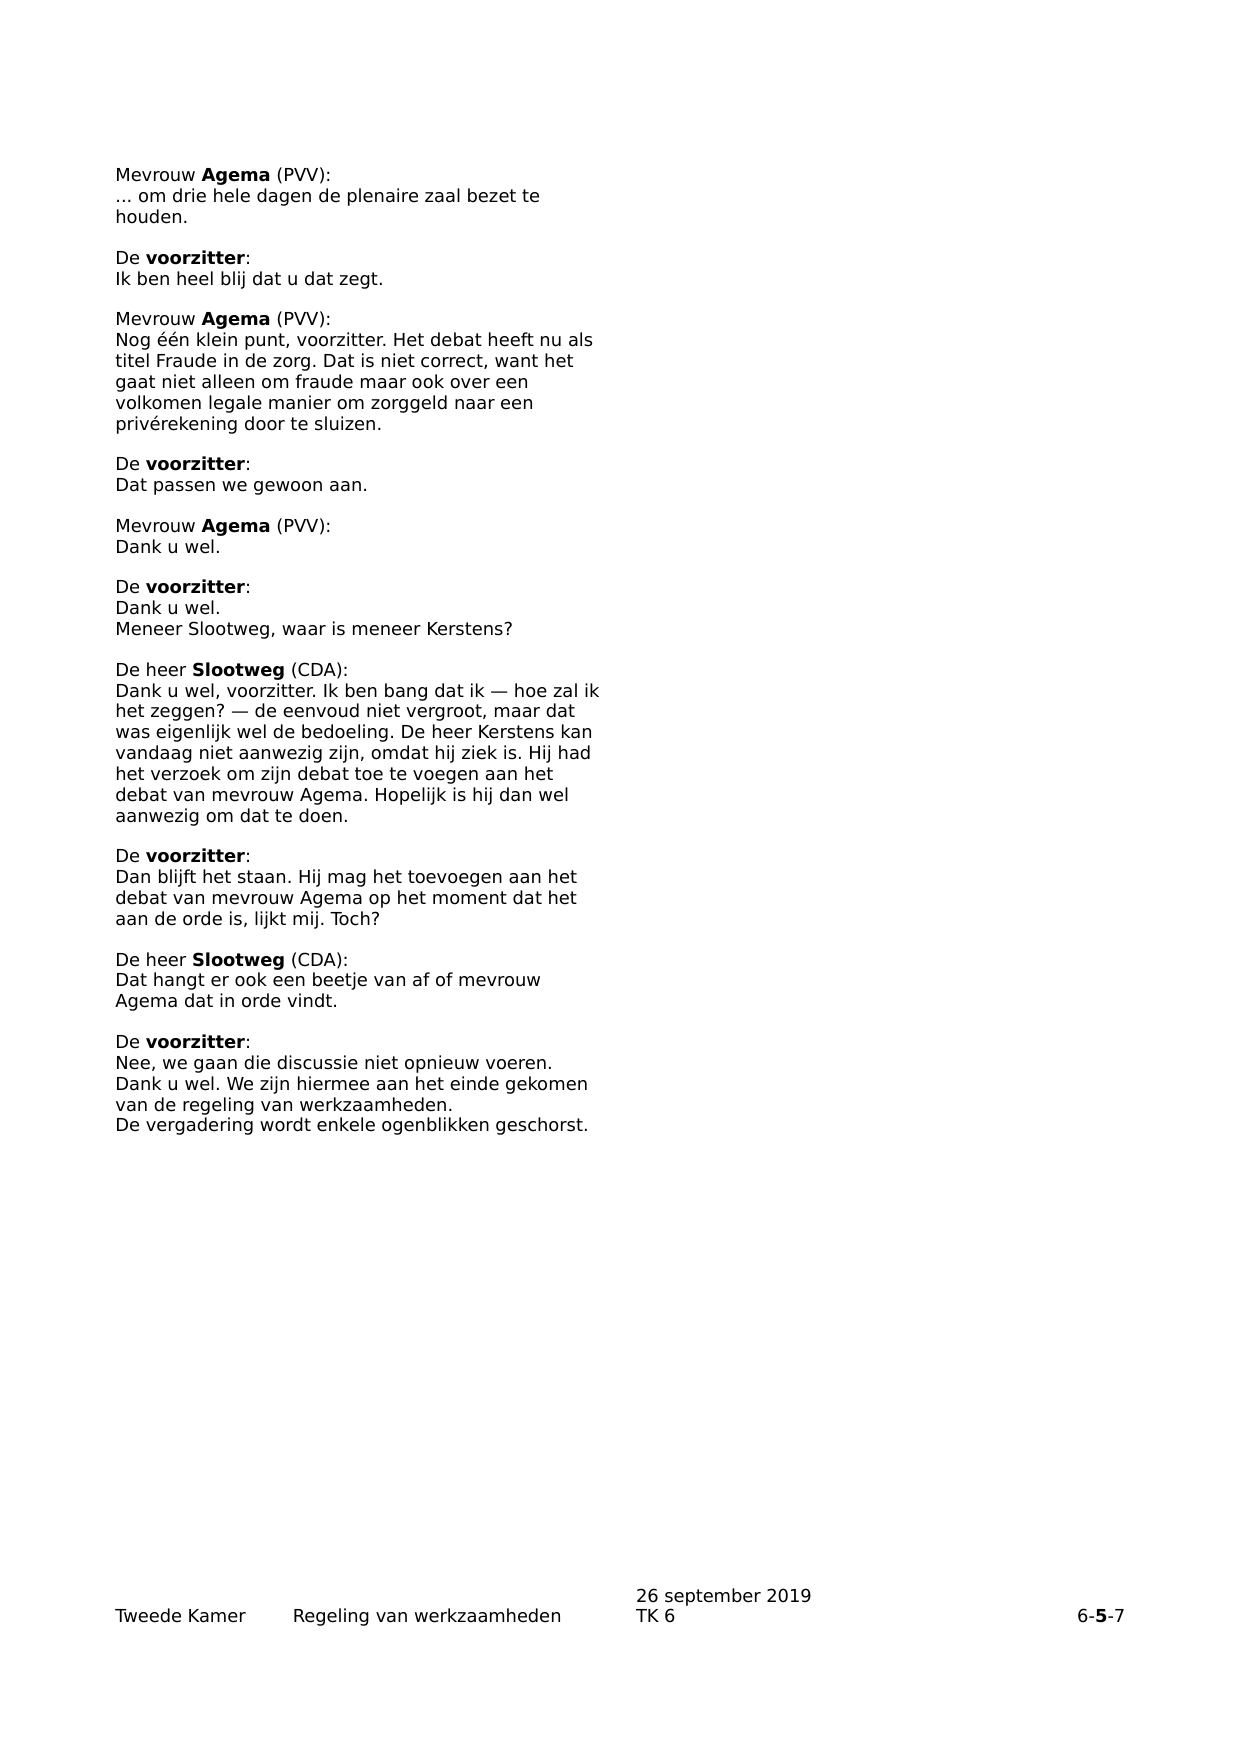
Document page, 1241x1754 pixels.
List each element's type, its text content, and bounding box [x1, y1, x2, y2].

text Dat hangt er ook een beetje van af of mevrouw Agema dat in orde vindt. [115, 970, 605, 1012]
text De voorzitter: [115, 577, 605, 598]
text ... om drie hele dagen de plenaire zaal bezet te houden. [115, 186, 605, 228]
text Mevrouw Agema (PVV): [115, 309, 605, 330]
text Nee, we gaan die discussie niet opnieuw voeren. Dank u wel. We zijn hiermee aan het einde gekomen van de regeling van werkzaamheden. [115, 1053, 605, 1115]
text Dank u wel, voorzitter. Ik ben bang dat ik — hoe zal ik het zeggen? — de eenvoud niet vergroot, maar dat was eigenlijk wel de bedoeling. De heer Kerstens kan vandaag niet aanwezig zijn, omdat hij ziek is. Hij had het verzoek om zijn debat toe te voegen aan het debat van mevrouw Agema. Hopelijk is hij dan wel aanwezig om dat te doen. [115, 680, 605, 826]
text Mevrouw Agema (PVV): [115, 165, 605, 186]
text Meneer Slootweg, waar is meneer Kerstens? [115, 619, 605, 640]
text De vergadering wordt enkele ogenblikken geschorst. [115, 1115, 605, 1136]
text Dank u wel. [115, 598, 605, 619]
text Dat passen we gewoon aan. [115, 475, 605, 496]
text De voorzitter: [115, 846, 605, 867]
text De voorzitter: [115, 1032, 605, 1053]
text De heer Slootweg (CDA): [115, 660, 605, 680]
text De voorzitter: [115, 454, 605, 475]
text Dank u wel. [115, 536, 605, 557]
text Nog één klein punt, voorzitter. Het debat heeft nu als titel Fraude in de zorg. Dat is niet correct, want het gaat niet alleen om fraude maar ook over een volkomen legale manier om zorggeld naar een privérekening door te sluizen. [115, 330, 605, 434]
text Mevrouw Agema (PVV): [115, 516, 605, 536]
text De voorzitter: [115, 248, 605, 268]
text De heer Slootweg (CDA): [115, 949, 605, 970]
text Ik ben heel blij dat u dat zegt. [115, 268, 605, 289]
text Dan blijft het staan. Hij mag het toevoegen aan het debat van mevrouw Agema op het moment dat het aan de orde is, lijkt mij. Toch? [115, 867, 605, 929]
